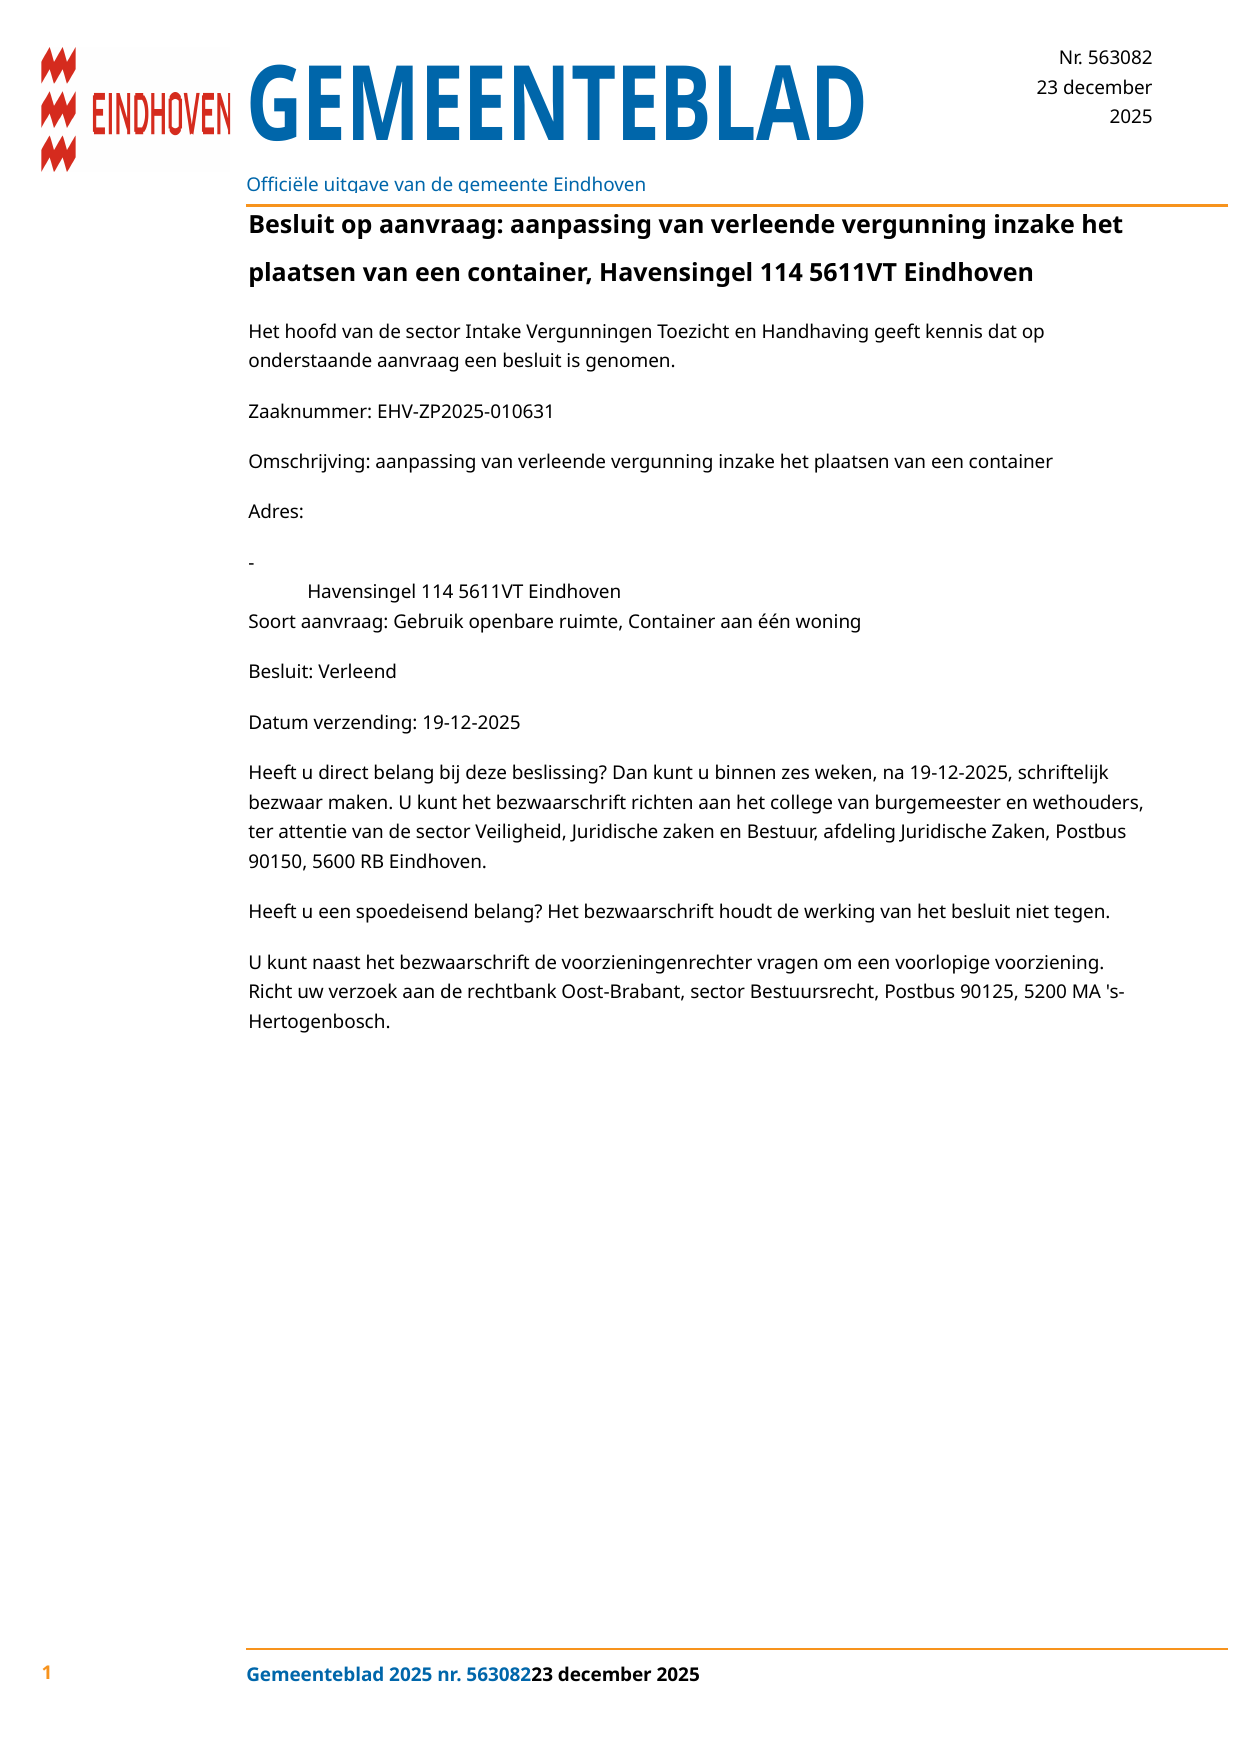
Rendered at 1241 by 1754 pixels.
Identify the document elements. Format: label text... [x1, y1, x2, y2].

text Heeft u een spoedeisend belang? Het bezwaarschrift houdt de werking van het besluit niet tegen. [248, 899, 1152, 924]
text Soort aanvraag: Gebruik openbare ruimte, Container aan één woning [248, 608, 1152, 634]
text Heeft u direct belang bij deze beslissing? Dan kunt u binnen zes weken, na 19-12-2025, schriftelijk bezwaar maken. U kunt het bezwaarschrift richten aan het college van burgemeester en wethouders, ter attentie van de sector Veiligheid, Juridische zaken en Bestuur, afdeling Juridische Zaken, Postbus 90150, 5600 RB Eindhoven. [248, 759, 1152, 874]
text Besluit: Verleend [248, 659, 1152, 684]
picture [41, 47, 231, 172]
list Havensingel 114 5611VT Eindhoven [248, 579, 1152, 604]
text Besluit op aanvraag: aanpassing van verleende vergunning inzake het plaatsen van een container, Havensingel 114 5611VT Eindhoven [248, 207, 1152, 288]
text Adres: [248, 499, 1152, 524]
text Het hoofd van de sector Intake Vergunningen Toezicht en Handhaving geeft kennis dat op onderstaande aanvraag een besluit is genomen. [248, 318, 1152, 373]
text Zaaknummer: EHV-ZP2025-010631 [248, 398, 1152, 424]
text Omschrijving: aanpassing van verleende vergunning inzake het plaatsen van een container [248, 448, 1152, 474]
text U kunt naast het bezwaarschrift de voorzieningenrechter vragen om een voorlopige voorziening. Richt uw verzoek aan de rechtbank Oost-Brabant, sector Bestuursrecht, Postbus 90125, 5200 MA 's-Hertogenbosch. [248, 949, 1152, 1034]
text Datum verzending: 19-12-2025 [248, 709, 1152, 735]
